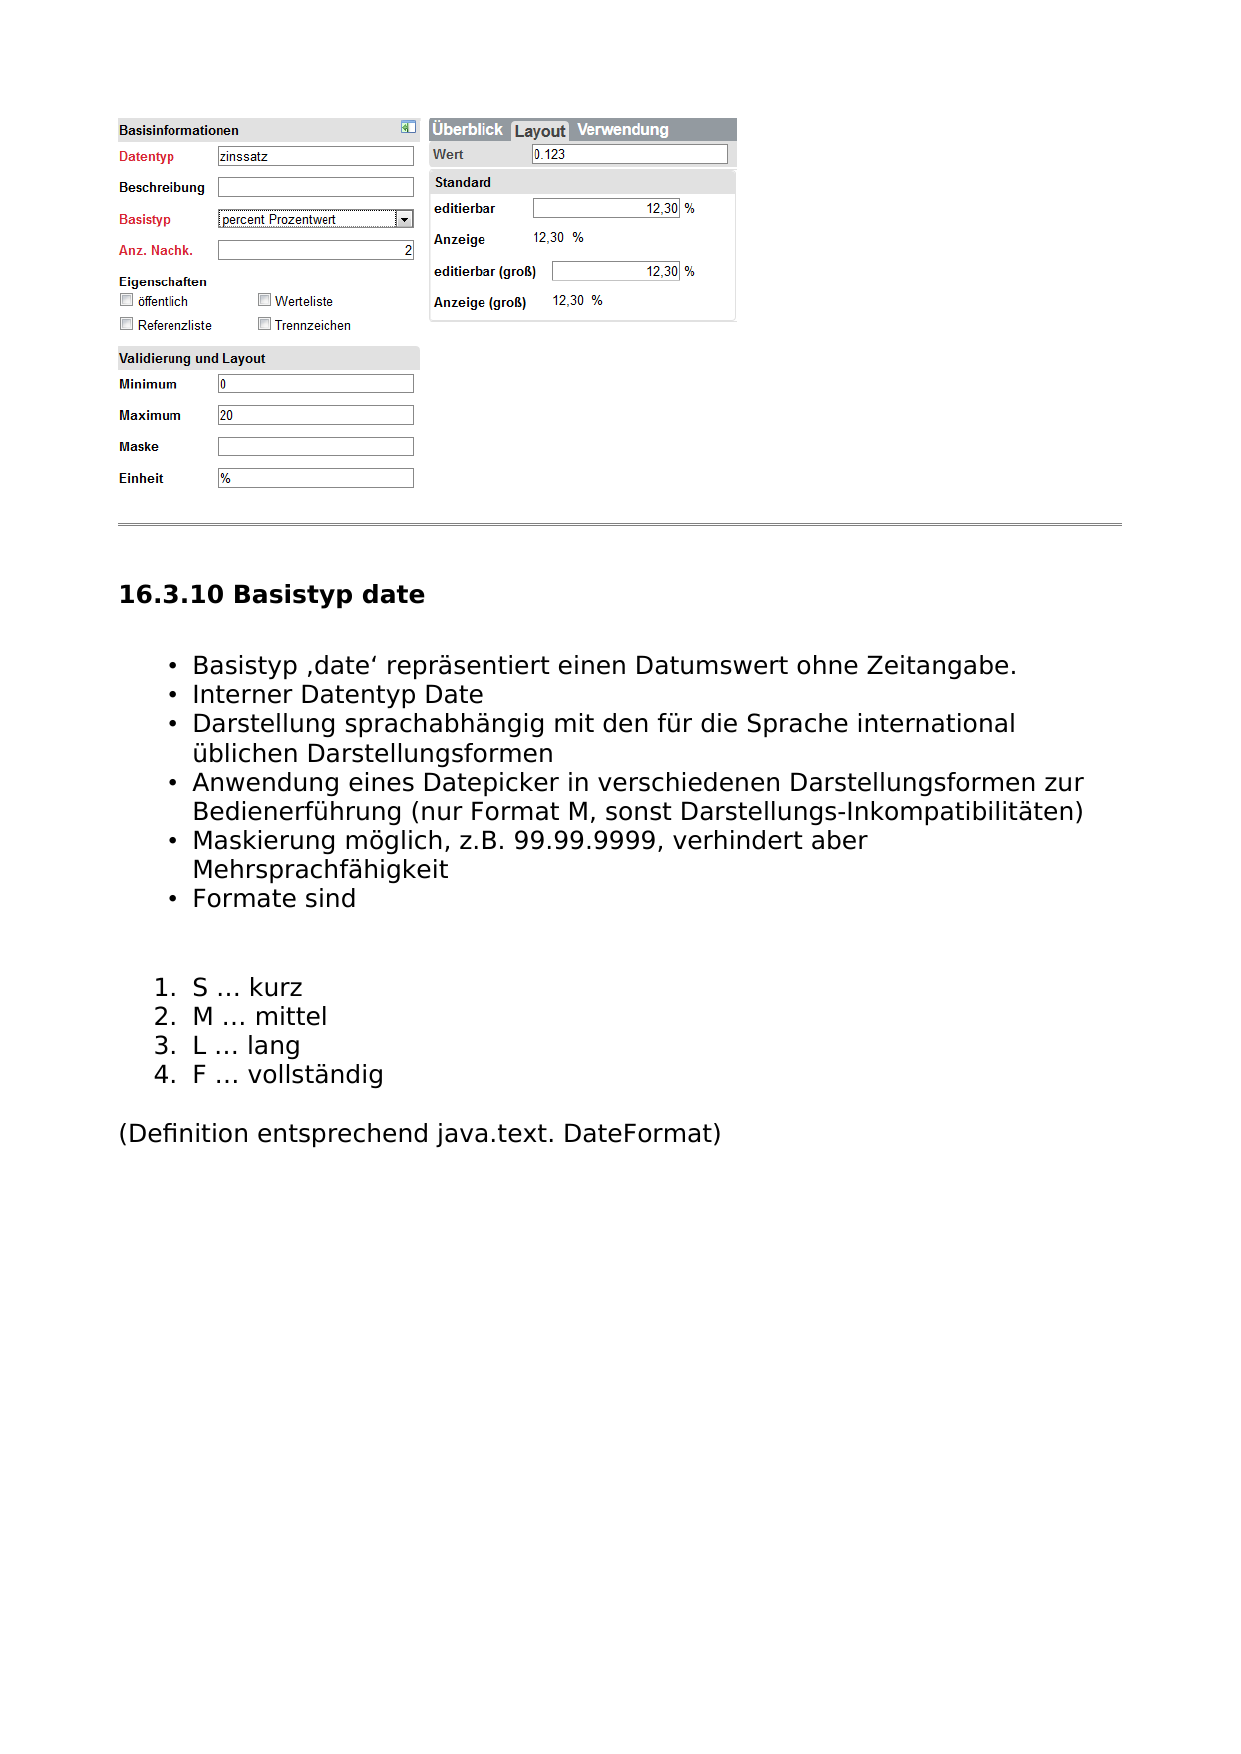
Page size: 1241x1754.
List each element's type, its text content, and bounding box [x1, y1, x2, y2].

subtitle 16.3.10 Basistyp date [118, 580, 1122, 609]
picture [118, 118, 744, 497]
list L … lang [177, 1031, 1122, 1060]
list Basistyp ‚date‘ repräsentiert einen Datumswert ohne Zeitangabe. [177, 651, 1122, 680]
list Anwendung eines Datepicker in verschiedenen Darstellungsformen zur Bedienerführung (nur Format M, sonst Darstellungs-Inkompatibilitäten) [177, 768, 1122, 826]
list Formate sind [177, 884, 1122, 914]
list Interner Datentyp Date [177, 680, 1122, 709]
list Maskierung möglich, z.B. 99.99.9999, verhindert aber Mehrsprachfähigkeit [177, 826, 1122, 884]
list M … mittel [177, 1002, 1122, 1031]
list F … vollständig [177, 1060, 1122, 1089]
list S … kurz [177, 973, 1122, 1002]
text (Definition entsprechend java.text. DateFormat) [118, 1119, 1122, 1148]
list Darstellung sprachabhängig mit den für die Sprache international üblichen Darstellungsformen [177, 709, 1122, 768]
